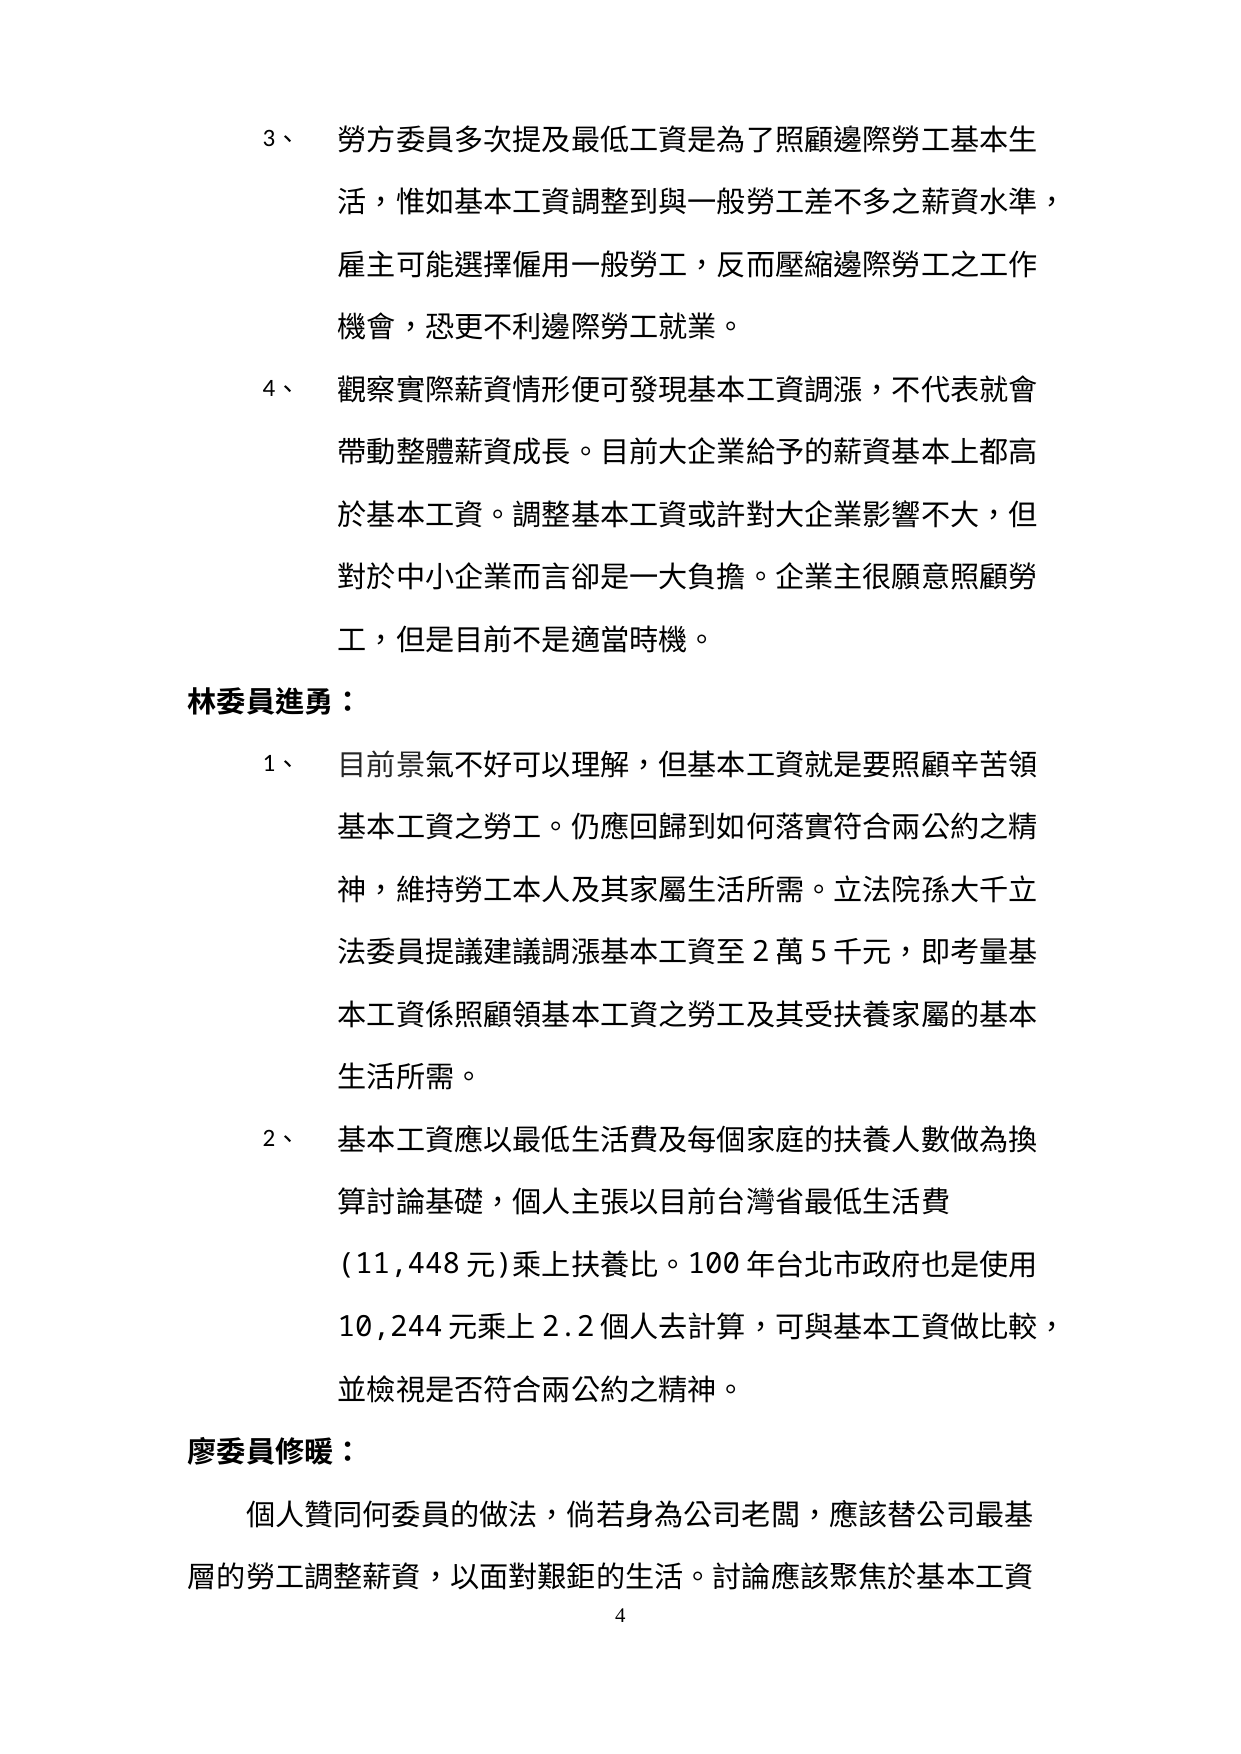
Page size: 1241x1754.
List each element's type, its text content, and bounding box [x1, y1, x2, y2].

list 勞方委員多次提及最低工資是為了照顧邊際勞工基本生活，惟如基本工資調整到與一般勞工差不多之薪資水準，雇主可能選擇僱用一般勞工，反而壓縮邊際勞工之工作機會，恐更不利邊際勞工就業。 [262, 96, 1053, 346]
list 觀察實際薪資情形便可發現基本工資調漲，不代表就會帶動整體薪資成長。目前大企業給予的薪資基本上都高於基本工資。調整基本工資或許對大企業影響不大，但對於中小企業而言卻是一大負擔。企業主很願意照顧勞工，但是目前不是適當時機。 [262, 346, 1053, 658]
text 個人贊同何委員的做法，倘若身為公司老闆，應該替公司最基層的勞工調整薪資，以面對艱鉅的生活。討論應該聚焦於基本工資 [187, 1471, 1053, 1596]
text 廖委員修暖： [187, 1408, 1053, 1471]
text 林委員進勇： [187, 658, 1053, 721]
list 基本工資應以最低生活費及每個家庭的扶養人數做為換算討論基礎，個人主張以目前台灣省最低生活費(11,448元)乘上扶養比。100年台北市政府也是使用10,244元乘上2.2個人去計算，可與基本工資做比較，並檢視是否符合兩公約之精神。 [262, 1096, 1053, 1408]
list 目前景氣不好可以理解，但基本工資就是要照顧辛苦領基本工資之勞工。仍應回歸到如何落實符合兩公約之精神，維持勞工本人及其家屬生活所需。立法院孫大千立法委員提議建議調漲基本工資至2萬5千元，即考量基本工資係照顧領基本工資之勞工及其受扶養家屬的基本生活所需。 [262, 721, 1053, 1096]
